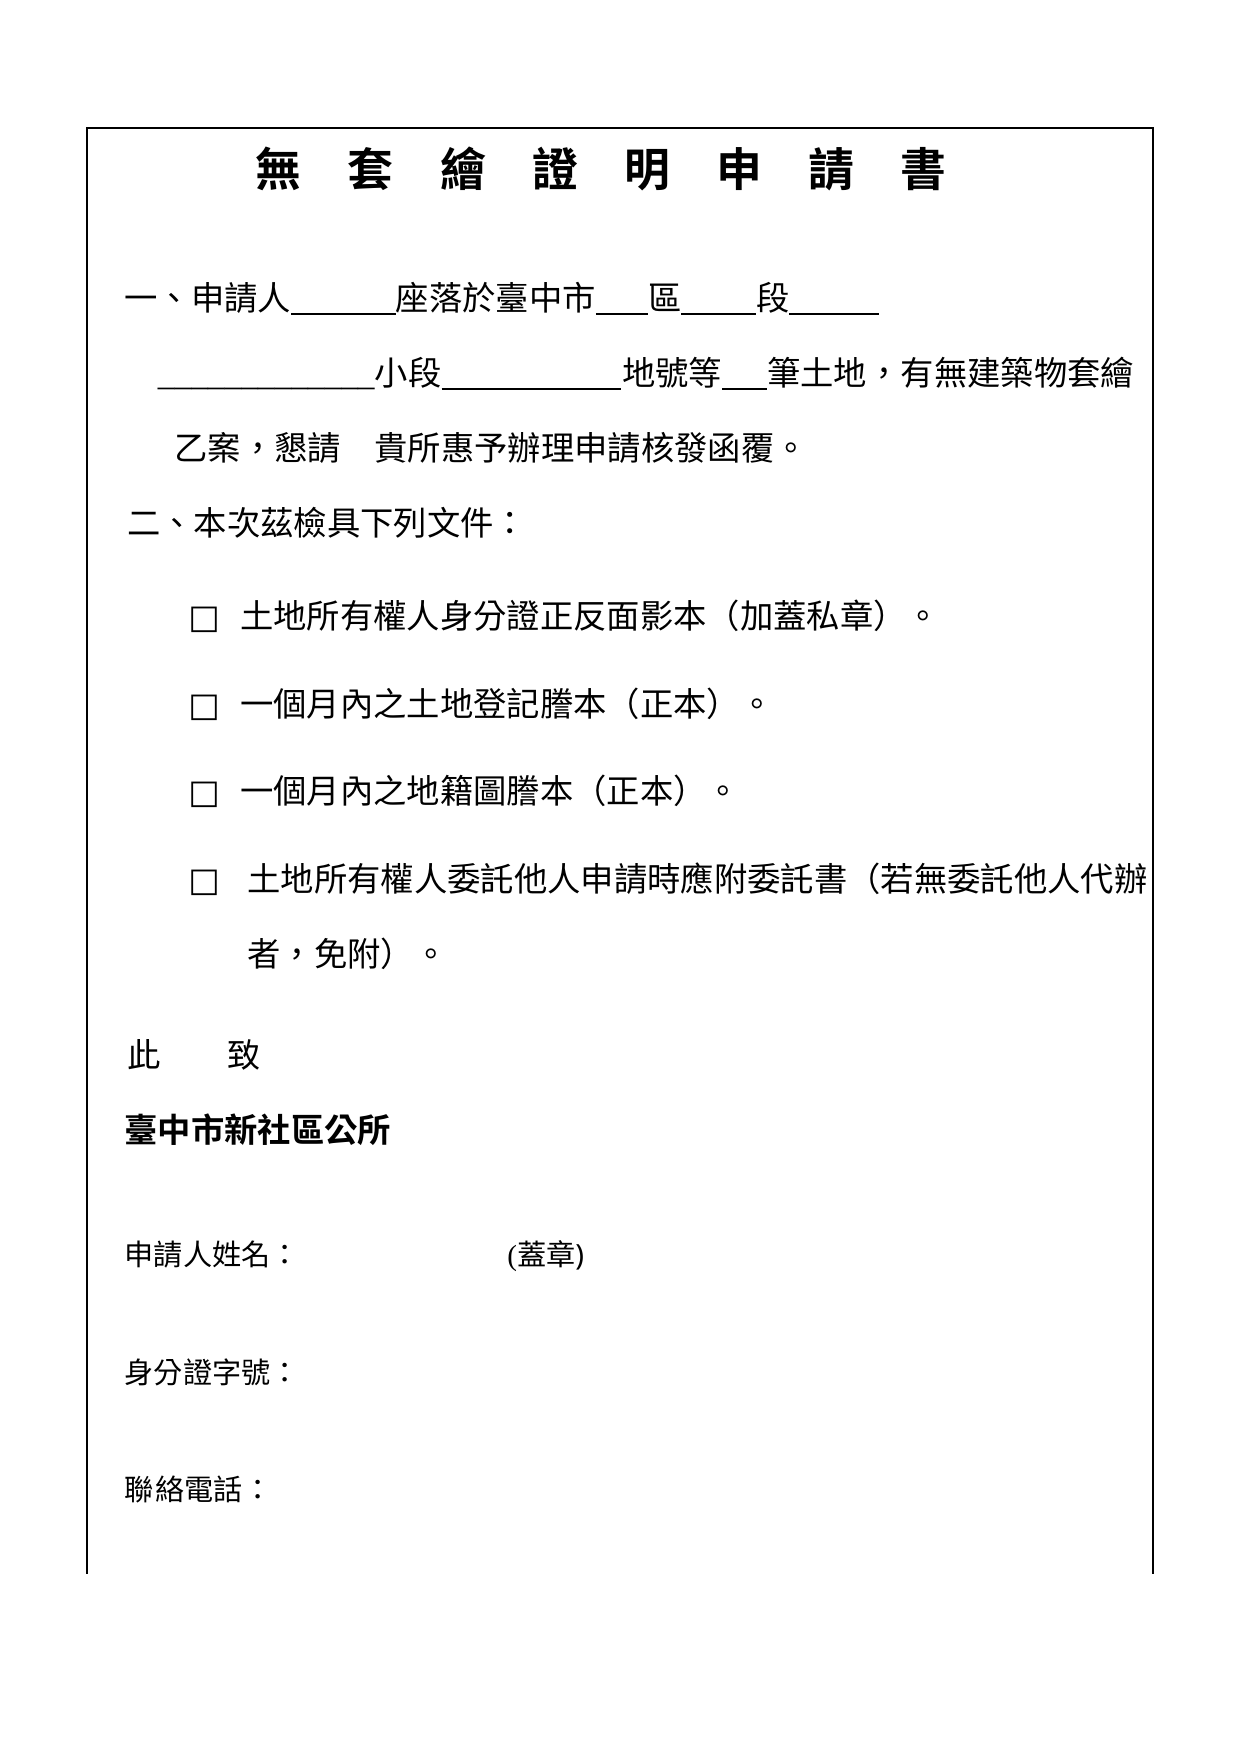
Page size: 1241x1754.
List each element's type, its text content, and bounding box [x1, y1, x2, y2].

table_cell 二、本次茲檢具下列文件： 土地所有權人身分證正反面影本（加蓋私章）。 一個月內之土地登記謄本（正本）。 一個月內之地籍圖謄本（正本）。 土地所有權人委託他人申請時應附委託書（若無委託他人代辦者，免附）。 [88, 483, 1152, 1002]
table_cell [1142, 1216, 1152, 1574]
table_cell 一、申請人 座落於臺中市 區 段 _____________小段 地號等 筆土地，有無建築物套繪乙案，懇請 貴所惠予辦理申請核發函覆。 [88, 204, 1152, 483]
table_cell 此 致 臺中市新社區公所 [88, 1002, 1152, 1216]
table_cell 申請人姓名： (蓋章) 身分證字號： 聯絡電話： [88, 1216, 1142, 1574]
table_header 無套繪證明申請書 [88, 129, 1152, 204]
